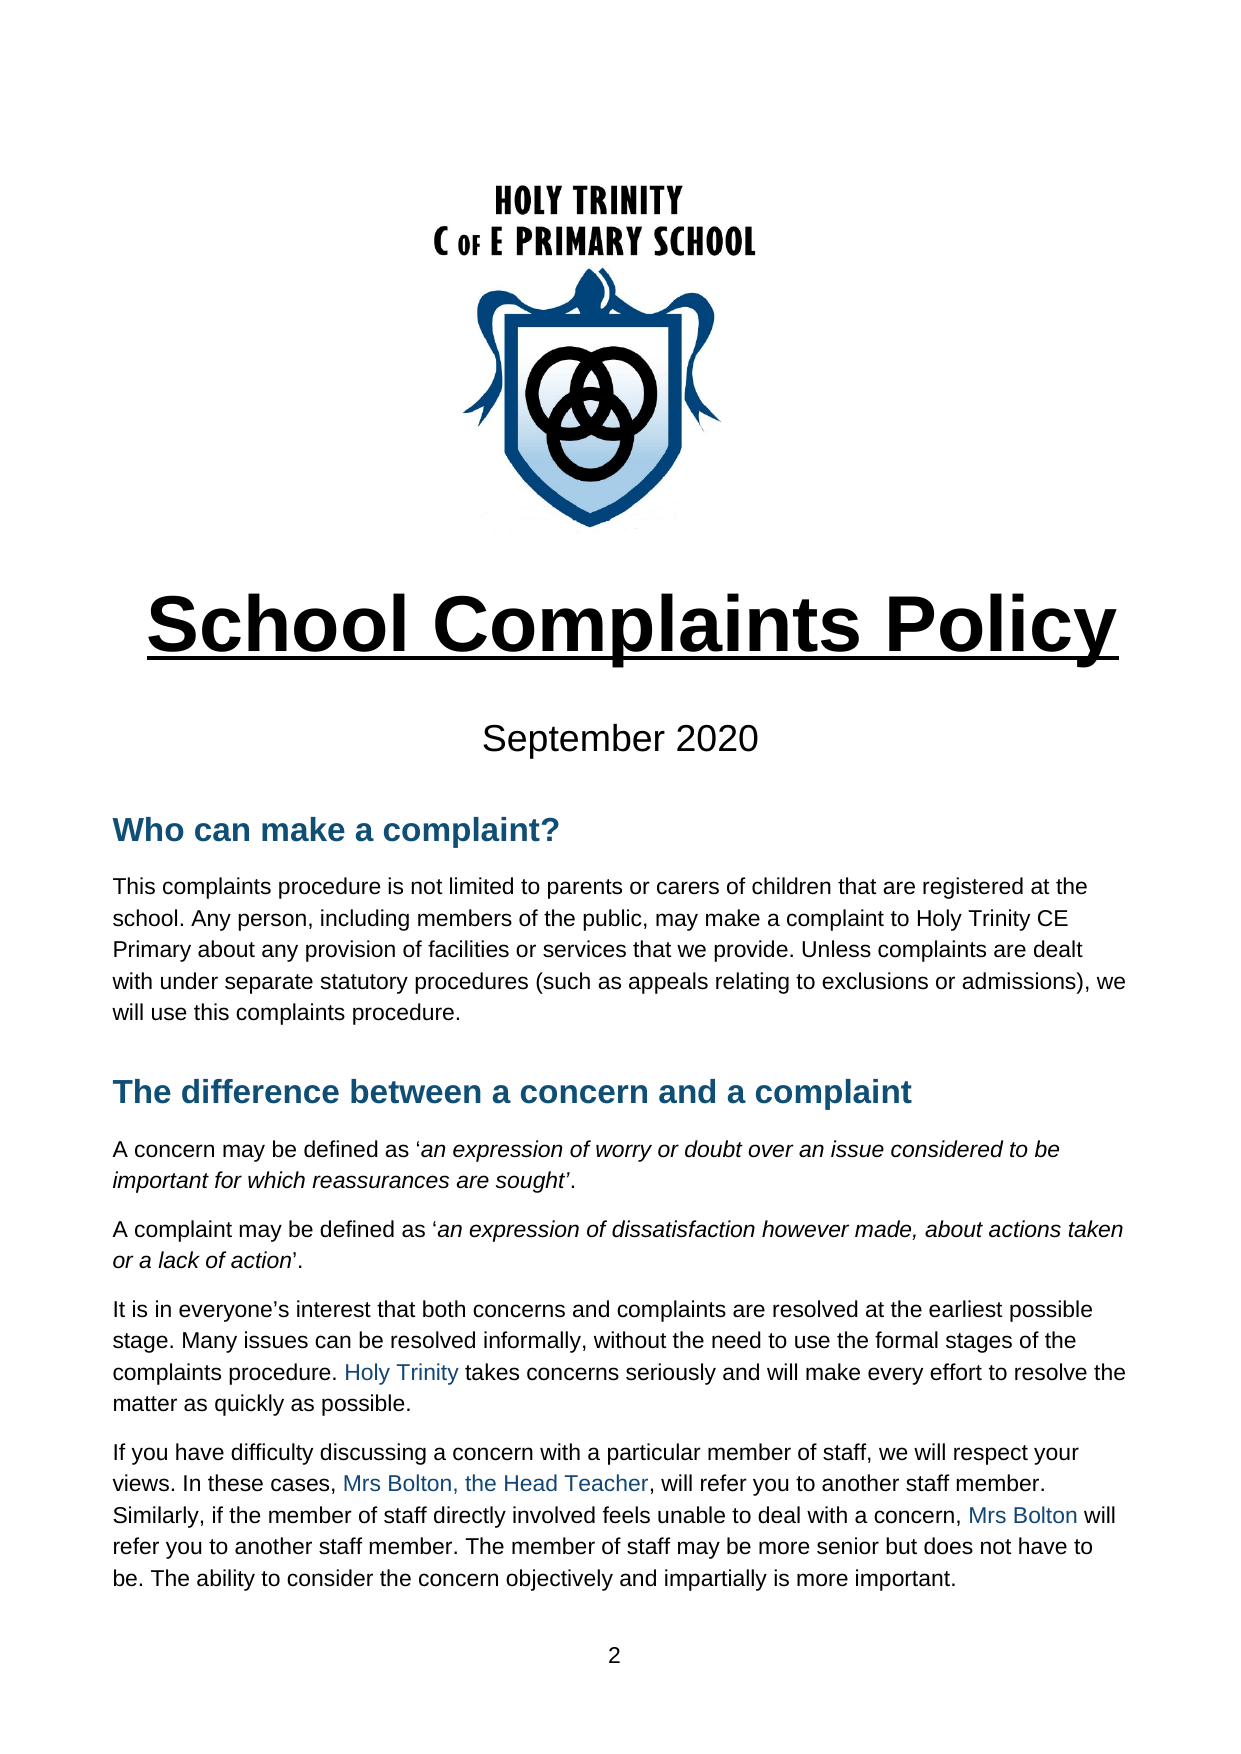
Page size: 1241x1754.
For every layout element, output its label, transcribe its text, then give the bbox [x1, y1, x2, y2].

text September 2020 [112, 716, 1128, 759]
text If you have difficulty discussing a concern with a particular member of staff, we will respect your views. In these cases, Mrs Bolton, the Head Teacher, will refer you to another staff member. Similarly, if the member of staff directly involved feels unable to deal with a concern, Mrs Bolton will refer you to another staff member. The member of staff may be more senior but does not have to be. The ability to consider the concern objectively and impartially is more important. [112, 1438, 1128, 1591]
subtitle The difference between a concern and a complaint [112, 1072, 1128, 1111]
text School Complaints Policy [112, 577, 1153, 668]
subtitle Who can make a complaint? [112, 809, 1128, 848]
text A complaint may be defined as ‘an expression of dissatisfaction however made, about actions taken or a lack of action’. [112, 1216, 1128, 1274]
text A concern may be defined as ‘an expression of worry or doubt over an issue considered to be important for which reassurances are sought’. [112, 1136, 1128, 1194]
text It is in everyone’s interest that both concerns and complaints are resolved at the earliest possible stage. Many issues can be resolved informally, without the need to use the formal stages of the complaints procedure. Holy Trinity takes concerns seriously and will make every effort to resolve the matter as quickly as possible. [112, 1296, 1128, 1417]
text This complaints procedure is not limited to parents or carers of children that are registered at the school. Any person, including members of the public, may make a complaint to Holy Trinity CE Primary about any provision of facilities or services that we provide. Unless complaints are dealt with under separate statutory procedures (such as appeals relating to exclusions or admissions), we will use this complaints procedure. [112, 873, 1128, 1026]
